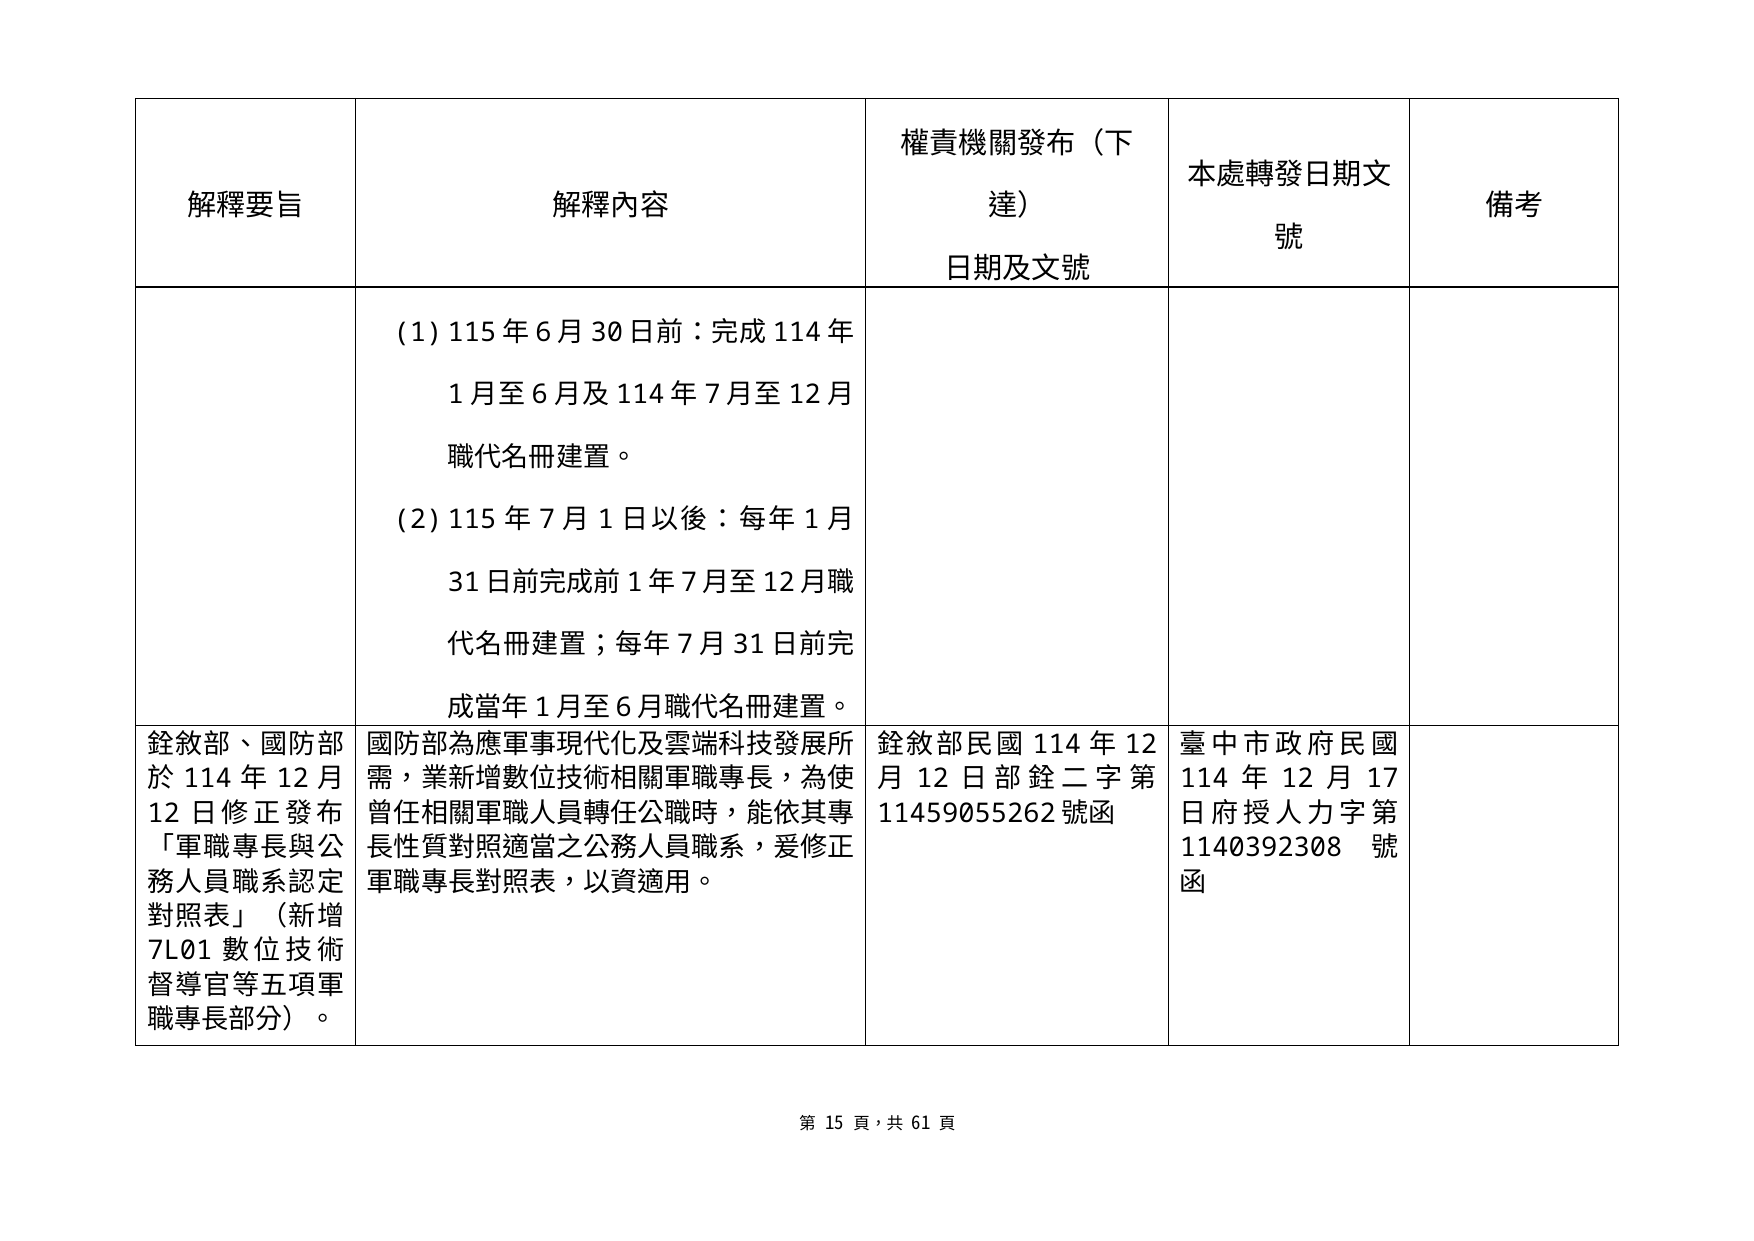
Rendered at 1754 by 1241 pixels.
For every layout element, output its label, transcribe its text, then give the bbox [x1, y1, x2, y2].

table_cell 國防部為應軍事現代化及雲端科技發展所需，業新增數位技術相關軍職專長，為使曾任相關軍職人員轉任公職時，能依其專長性質對照適當之公務人員職系，爰修正軍職專長對照表，以資適用。 [356, 726, 865, 1045]
table_header 權責機關發布（下達） 日期及文號 [866, 99, 1168, 286]
table_cell 查114年7月3日修正發布之各機關職務代理應行注意事項第10點規定，業刪除各機關職務代理報送名冊（以下簡稱職代名冊）查考及抽查規定，並修正由各機關人事單位自行列冊管理。 為利機關列冊作業電子化，並兼顧人事資料保存完整性，行政院人事行政總處已調整WebHR系統子功能（職代名冊報送案；530案），後續請各機關依下列時程定期建置職代名冊： 115年6月30日前：完成114年1月至6月及114年7月至12月職代名冊建置。 115年7月1日以後：每年1月31日前完成前1年7月至12月職代名冊建置；每年7月31日前完成當年1月至6月職代名冊建置。 [356, 288, 865, 725]
table_cell 銓敘部民國114年12月12日部銓二字第11459055262號函 [866, 726, 1168, 1045]
table_header 本處轉發日期文號 [1169, 99, 1409, 286]
table_header 解釋要旨 [136, 99, 355, 286]
table_cell 臺中市政府民國114年12月17日府授人力字第1140392308號函 [1169, 726, 1409, 1045]
table_header 解釋內容 [356, 99, 865, 286]
table_cell 銓敘部、國防部於114年12月12日修正發布「軍職專長與公務人員職系認定對照表」（新增7L01數位技術督導官等五項軍職專長部分）。 [136, 726, 355, 1045]
table_cell [136, 288, 355, 725]
table_cell [1410, 726, 1618, 1045]
table_cell [1169, 288, 1409, 725]
table_cell [1410, 288, 1618, 725]
table_cell [866, 288, 1168, 725]
table_header 備考 [1410, 99, 1618, 286]
